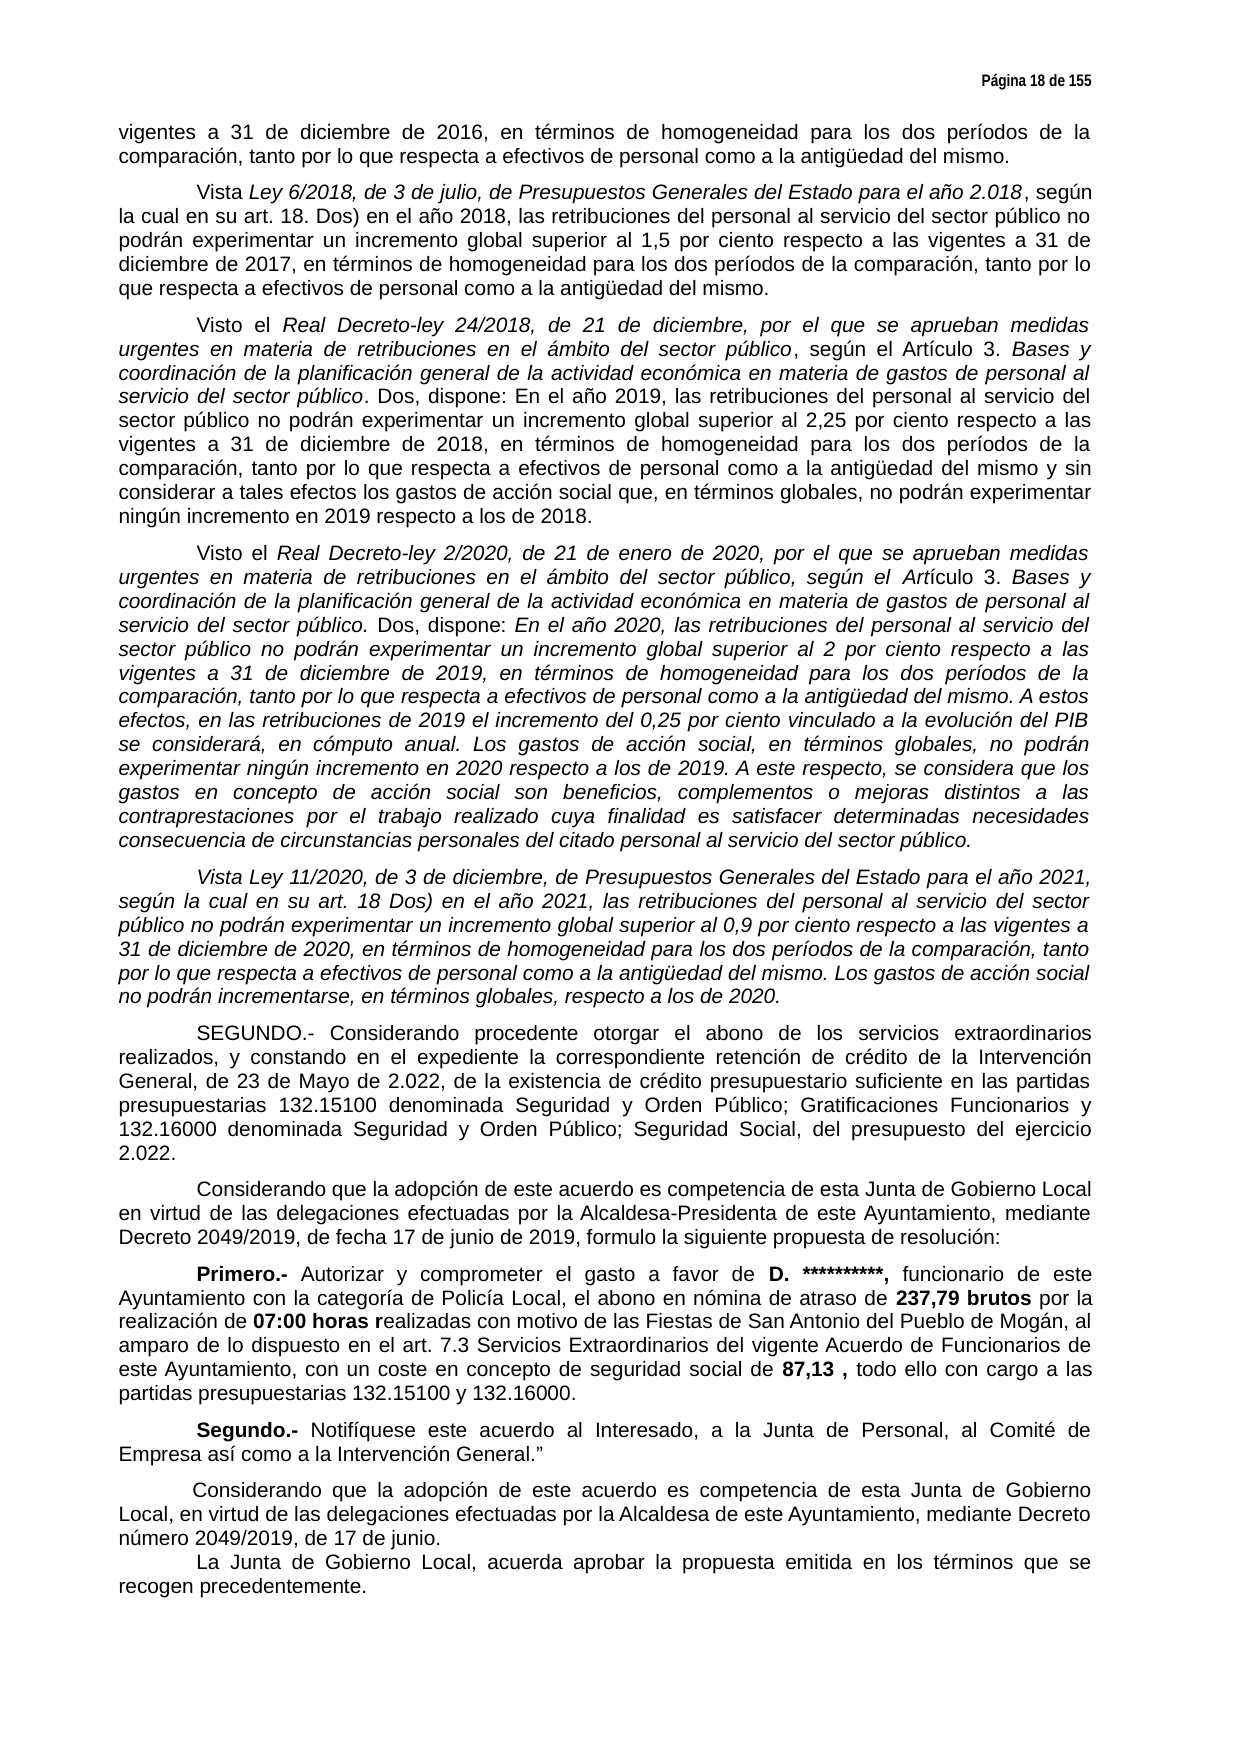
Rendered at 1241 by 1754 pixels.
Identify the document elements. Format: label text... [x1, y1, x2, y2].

text La Junta de Gobierno Local, acuerda aprobar la propuesta emitida en los términos que se recogen precedentemente. [118, 1550, 1092, 1598]
text Segundo.- Notifíquese este acuerdo al Interesado, a la Junta de Personal, al Comité de Empresa así como a la Intervención General.” [118, 1418, 1092, 1466]
text SEGUNDO.- Considerando procedente otorgar el abono de los servicios extraordinarios realizados, y constando en el expediente la correspondiente retención de crédito de la Intervención General, de 23 de Mayo de 2.022, de la existencia de crédito presupuestario suficiente en las partidas presupuestarias 132.15100 denominada Seguridad y Orden Público; Gratificaciones Funcionarios y 132.16000 denominada Seguridad y Orden Público; Seguridad Social, del presupuesto del ejercicio 2.022. [118, 1021, 1092, 1164]
text Visto el Real Decreto-ley 2/2020, de 21 de enero de 2020, por el que se aprueban medidas urgentes en materia de retribuciones en el ámbito del sector público, según el Artículo 3. Bases y coordinación de la planificación general de la actividad económica en materia de gastos de personal al servicio del sector público. Dos, dispone: En el año 2020, las retribuciones del personal al servicio del sector público no podrán experimentar un incremento global superior al 2 por ciento respecto a las vigentes a 31 de diciembre de 2019, en términos de homogeneidad para los dos períodos de la comparación, tanto por lo que respecta a efectivos de personal como a la antigüedad del mismo. A estos efectos, en las retribuciones de 2019 el incremento del 0,25 por ciento vinculado a la evolución del PIB se considerará, en cómputo anual. Los gastos de acción social, en términos globales, no podrán experimentar ningún incremento en 2020 respecto a los de 2019. A este respecto, se considera que los gastos en concepto de acción social son beneficios, complementos o mejoras distintos a las contraprestaciones por el trabajo realizado cuya finalidad es satisfacer determinadas necesidades consecuencia de circunstancias personales del citado personal al servicio del sector público. [118, 541, 1092, 852]
text Considerando que la adopción de este acuerdo es competencia de esta Junta de Gobierno Local, en virtud de las delegaciones efectuadas por la Alcaldesa de este Ayuntamiento, mediante Decreto número 2049/2019, de 17 de junio. [118, 1478, 1092, 1550]
text Visto el Real Decreto-ley 24/2018, de 21 de diciembre, por el que se aprueban medidas urgentes en materia de retribuciones en el ámbito del sector público, según el Artículo 3. Bases y coordinación de la planificación general de la actividad económica en materia de gastos de personal al servicio del sector público. Dos, dispone: En el año 2019, las retribuciones del personal al servicio del sector público no podrán experimentar un incremento global superior al 2,25 por ciento respecto a las vigentes a 31 de diciembre de 2018, en términos de homogeneidad para los dos períodos de la comparación, tanto por lo que respecta a efectivos de personal como a la antigüedad del mismo y sin considerar a tales efectos los gastos de acción social que, en términos globales, no podrán experimentar ningún incremento en 2019 respecto a los de 2018. [118, 312, 1092, 528]
text Primero.- Autorizar y comprometer el gasto a favor de D. **********, funcionario de este Ayuntamiento con la categoría de Policía Local, el abono en nómina de atraso de 237,79 brutos por la realización de 07:00 horas realizadas con motivo de las Fiestas de San Antonio del Pueblo de Mogán, al amparo de lo dispuesto en el art. 7.3 Servicios Extraordinarios del vigente Acuerdo de Funcionarios de este Ayuntamiento, con un coste en concepto de seguridad social de 87,13 , todo ello con cargo a las partidas presupuestarias 132.15100 y 132.16000. [118, 1261, 1092, 1405]
text vigentes a 31 de diciembre de 2016, en términos de homogeneidad para los dos períodos de la comparación, tanto por lo que respecta a efectivos de personal como a la antigüedad del mismo. [118, 120, 1092, 168]
text Vista Ley 6/2018, de 3 de julio, de Presupuestos Generales del Estado para el año 2.018, según la cual en su art. 18. Dos) en el año 2018, las retribuciones del personal al servicio del sector público no podrán experimentar un incremento global superior al 1,5 por ciento respecto a las vigentes a 31 de diciembre de 2017, en términos de homogeneidad para los dos períodos de la comparación, tanto por lo que respecta a efectivos de personal como a la antigüedad del mismo. [118, 180, 1092, 300]
text Vista Ley 11/2020, de 3 de diciembre, de Presupuestos Generales del Estado para el año 2021, según la cual en su art. 18 Dos) en el año 2021, las retribuciones del personal al servicio del sector público no podrán experimentar un incremento global superior al 0,9 por ciento respecto a las vigentes a 31 de diciembre de 2020, en términos de homogeneidad para los dos períodos de la comparación, tanto por lo que respecta a efectivos de personal como a la antigüedad del mismo. Los gastos de acción social no podrán incrementarse, en términos globales, respecto a los de 2020. [118, 864, 1092, 1008]
text Considerando que la adopción de este acuerdo es competencia de esta Junta de Gobierno Local en virtud de las delegaciones efectuadas por la Alcaldesa-Presidenta de este Ayuntamiento, mediante Decreto 2049/2019, de fecha 17 de junio de 2019, formulo la siguiente propuesta de resolución: [118, 1177, 1092, 1249]
